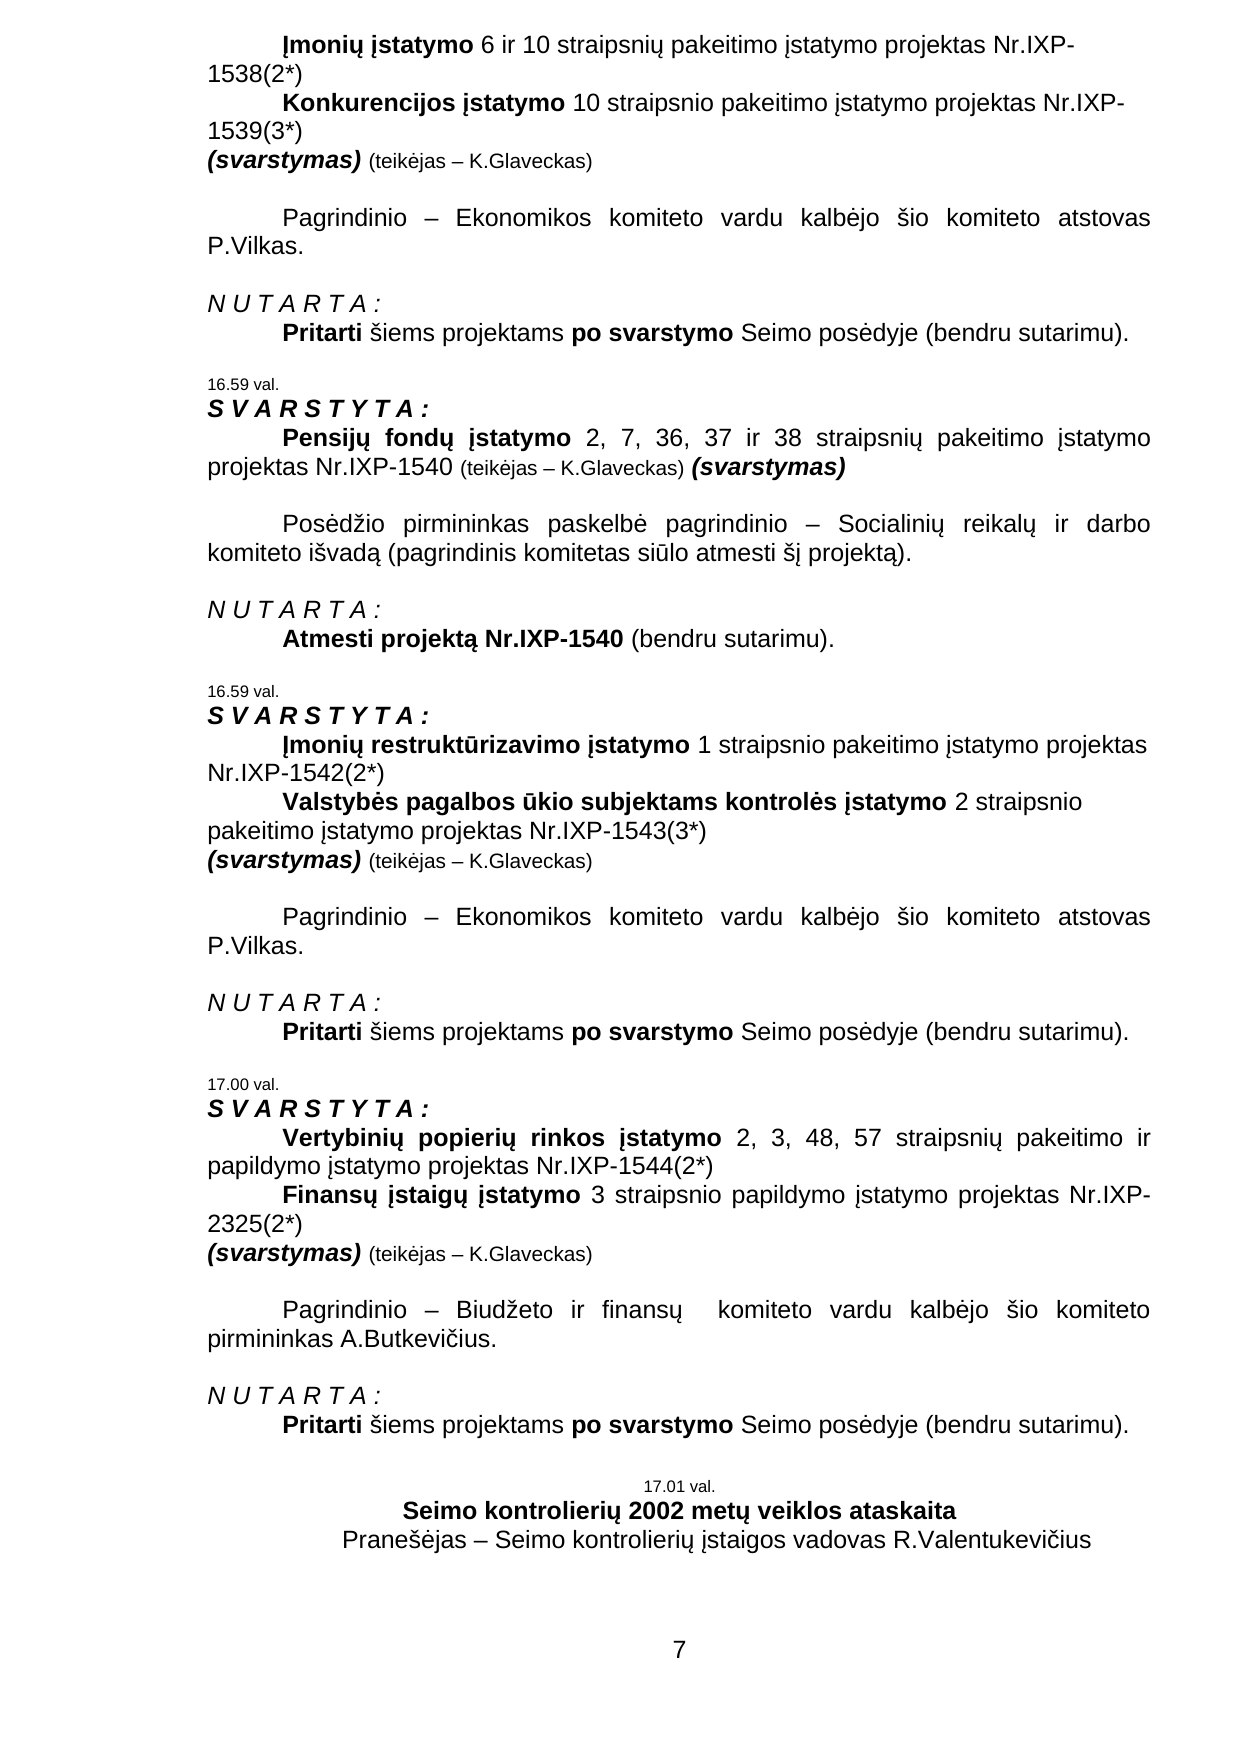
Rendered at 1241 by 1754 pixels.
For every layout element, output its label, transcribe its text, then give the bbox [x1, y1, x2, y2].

text (svarstymas) (teikėjas – K.Glaveckas) [207, 1237, 1152, 1266]
text 16.59 val. [207, 682, 1152, 701]
text Įmonių įstatymo 6 ir 10 straipsnių pakeitimo įstatymo projektas Nr.IXP-1538(2*) [207, 30, 1152, 87]
text S V A R S T Y T A : [207, 1094, 1152, 1122]
text Konkurencijos įstatymo 10 straipsnio pakeitimo įstatymo projektas Nr.IXP-1539(3*) [207, 87, 1152, 145]
text Pagrindinio – Biudžeto ir finansų komiteto vardu kalbėjo šio komiteto pirmininkas A.Butkevičius. [207, 1295, 1152, 1352]
text Vertybinių popierių rinkos įstatymo 2, 3, 48, 57 straipsnių pakeitimo ir papildymo įstatymo projektas Nr.IXP-1544(2*) [207, 1122, 1152, 1180]
text Pagrindinio – Ekonomikos komiteto vardu kalbėjo šio komiteto atstovas P.Vilkas. [207, 202, 1152, 260]
text Pranešėjas – Seimo kontrolierių įstaigos vadovas R.Valentukevičius [207, 1525, 1152, 1554]
text Valstybės pagalbos ūkio subjektams kontrolės įstatymo 2 straipsnio pakeitimo įstatymo projektas Nr.IXP-1543(3*) [207, 787, 1152, 844]
text S V A R S T Y T A : [207, 394, 1152, 423]
text Pritarti šiems projektams po svarstymo Seimo posėdyje (bendru sutarimu). [207, 1017, 1152, 1046]
text 17.01 val. [207, 1477, 1152, 1496]
text Pritarti šiems projektams po svarstymo Seimo posėdyje (bendru sutarimu). [207, 1410, 1152, 1439]
text N U T A R T A : [207, 988, 1152, 1017]
text Seimo kontrolierių 2002 metų veiklos ataskaita [207, 1496, 1152, 1525]
text Pagrindinio – Ekonomikos komiteto vardu kalbėjo šio komiteto atstovas P.Vilkas. [207, 902, 1152, 959]
text Atmesti projektą Nr.IXP-1540 (bendru sutarimu). [207, 624, 1152, 653]
text N U T A R T A : [207, 289, 1152, 317]
text Finansų įstaigų įstatymo 3 straipsnio papildymo įstatymo projektas Nr.IXP-2325(2*) [207, 1180, 1152, 1237]
text Pensijų fondų įstatymo 2, 7, 36, 37 ir 38 straipsnių pakeitimo įstatymo projektas Nr.IXP-1540 (teikėjas – K.Glaveckas) (svarstymas) [207, 423, 1152, 480]
text Įmonių restruktūrizavimo įstatymo 1 straipsnio pakeitimo įstatymo projektas Nr.IXP-1542(2*) [207, 729, 1152, 787]
text S V A R S T Y T A : [207, 701, 1152, 729]
text (svarstymas) (teikėjas – K.Glaveckas) [207, 145, 1152, 174]
text 16.59 val. [207, 375, 1152, 394]
text (svarstymas) (teikėjas – K.Glaveckas) [207, 844, 1152, 873]
text N U T A R T A : [207, 595, 1152, 624]
text Pritarti šiems projektams po svarstymo Seimo posėdyje (bendru sutarimu). [207, 317, 1152, 346]
text N U T A R T A : [207, 1381, 1152, 1410]
text Posėdžio pirmininkas paskelbė pagrindinio – Socialinių reikalų ir darbo komiteto išvadą (pagrindinis komitetas siūlo atmesti šį projektą). [207, 509, 1152, 567]
text 17.00 val. [207, 1074, 1152, 1094]
